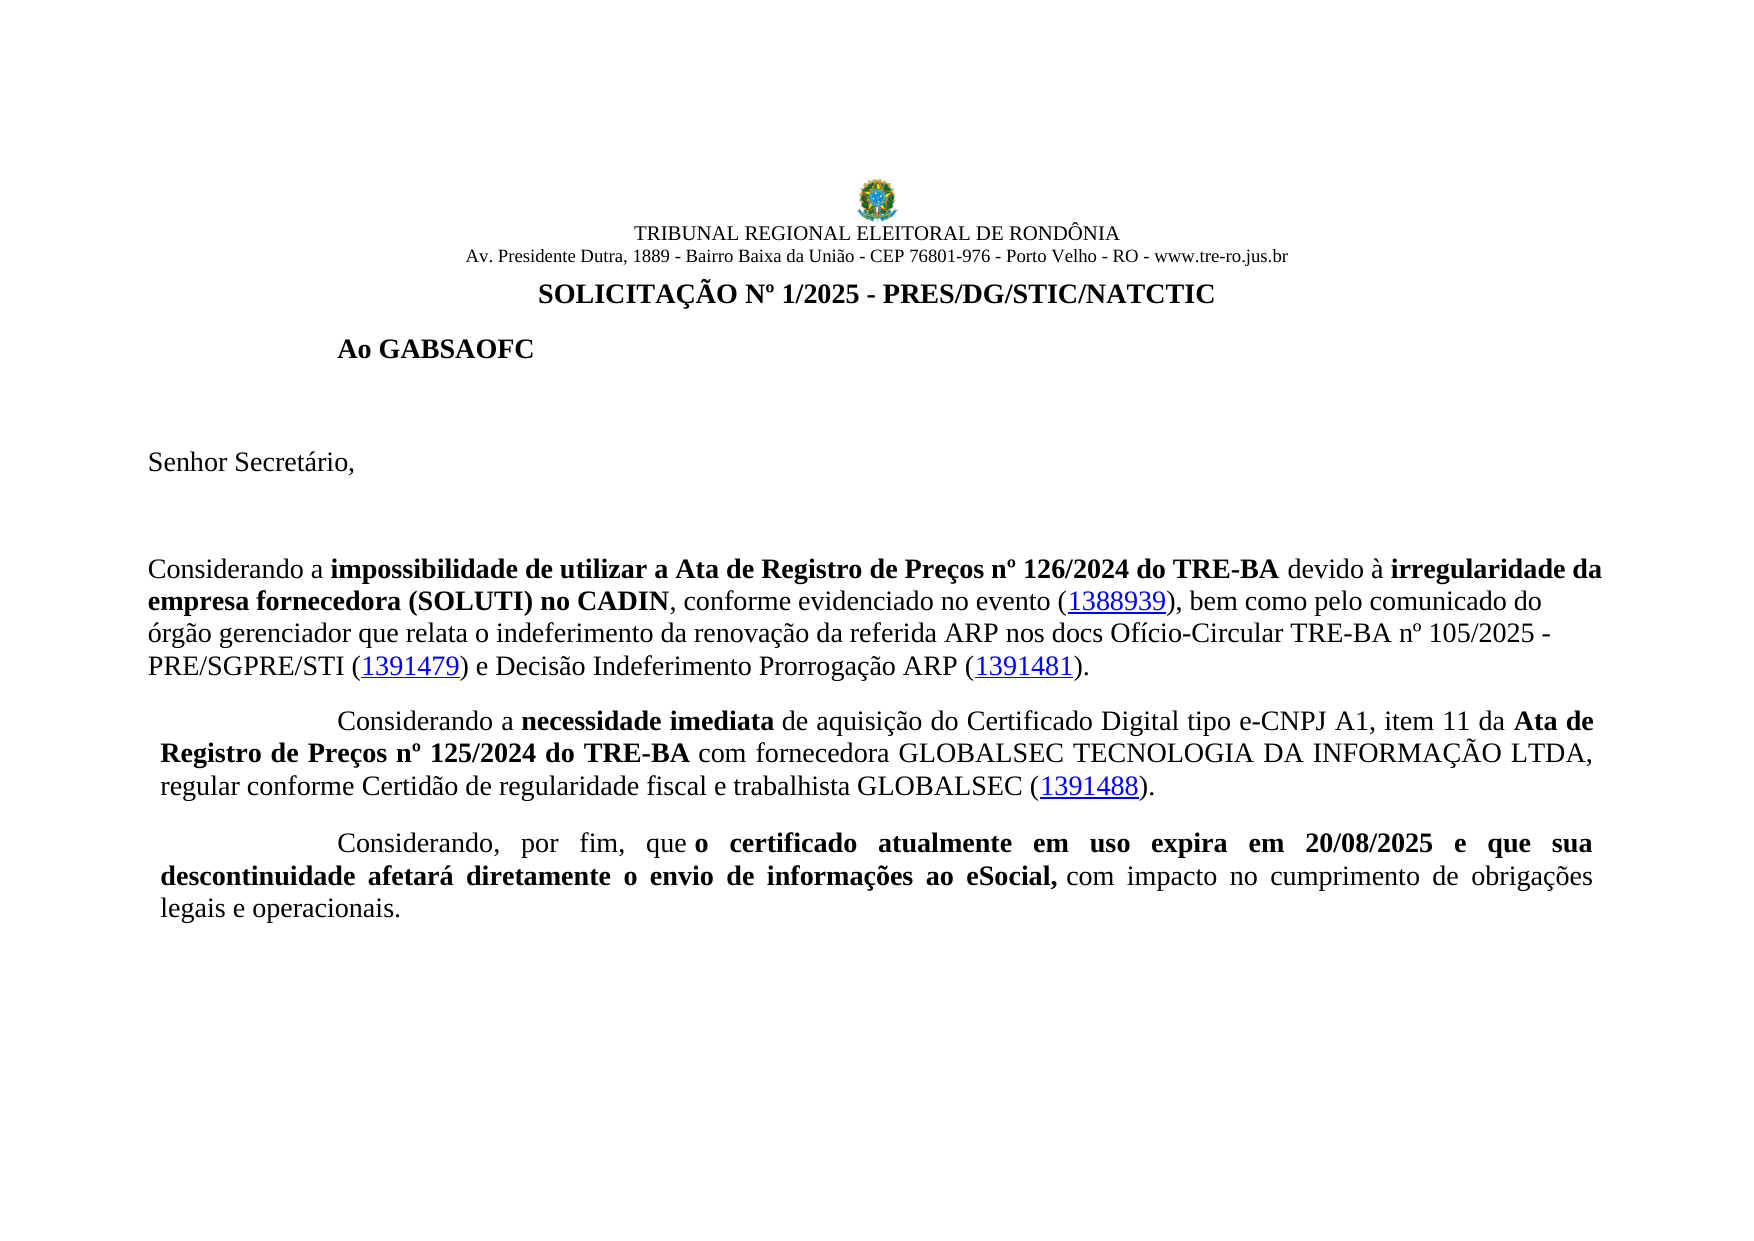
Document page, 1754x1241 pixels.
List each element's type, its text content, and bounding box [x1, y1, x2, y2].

text Considerando a necessidade imediata de aquisição do Certificado Digital tipo e-CNPJ A1, item 11 da Ata de Registro de Preços nº 125/2024 do TRE-BA com fornecedora GLOBALSEC TECNOLOGIA DA INFORMAÇÃO LTDA, regular conforme Certidão de regularidade fiscal e trabalhista GLOBALSEC (1391488). [160, 704, 1594, 801]
text Senhor Secretário, [148, 445, 1606, 478]
text Considerando, por fim, que o certificado atualmente em uso expira em 20/08/2025 e que sua descontinuidade afetará diretamente o envio de informações ao eSocial, com impacto no cumprimento de obrigações legais e operacionais. [160, 826, 1594, 923]
text Av. Presidente Dutra, 1889 - Bairro Baixa da União - CEP 76801-976 - Porto Velho - RO - www.tre-ro.jus.br [148, 245, 1606, 267]
text TRIBUNAL REGIONAL ELEITORAL DE RONDÔNIA [148, 221, 1606, 245]
text Solicitação Nº 1/2025 - PRES/DG/STIC/NATCTIC [148, 277, 1606, 309]
text Considerando a impossibilidade de utilizar a Ata de Registro de Preços nº 126/2024 do TRE-BA devido à irregularidade da empresa fornecedora (SOLUTI) no CADIN, conforme evidenciado no evento (1388939), bem como pelo comunicado do órgão gerenciador que relata o indeferimento da renovação da referida ARP nos docs Ofício-Circular TRE-BA nº 105/2025 - PRE/SGPRE/STI (1391479) e Decisão Indeferimento Prorrogação ARP (1391481). [148, 552, 1606, 681]
text Ao GABSAOFC [160, 332, 1594, 365]
